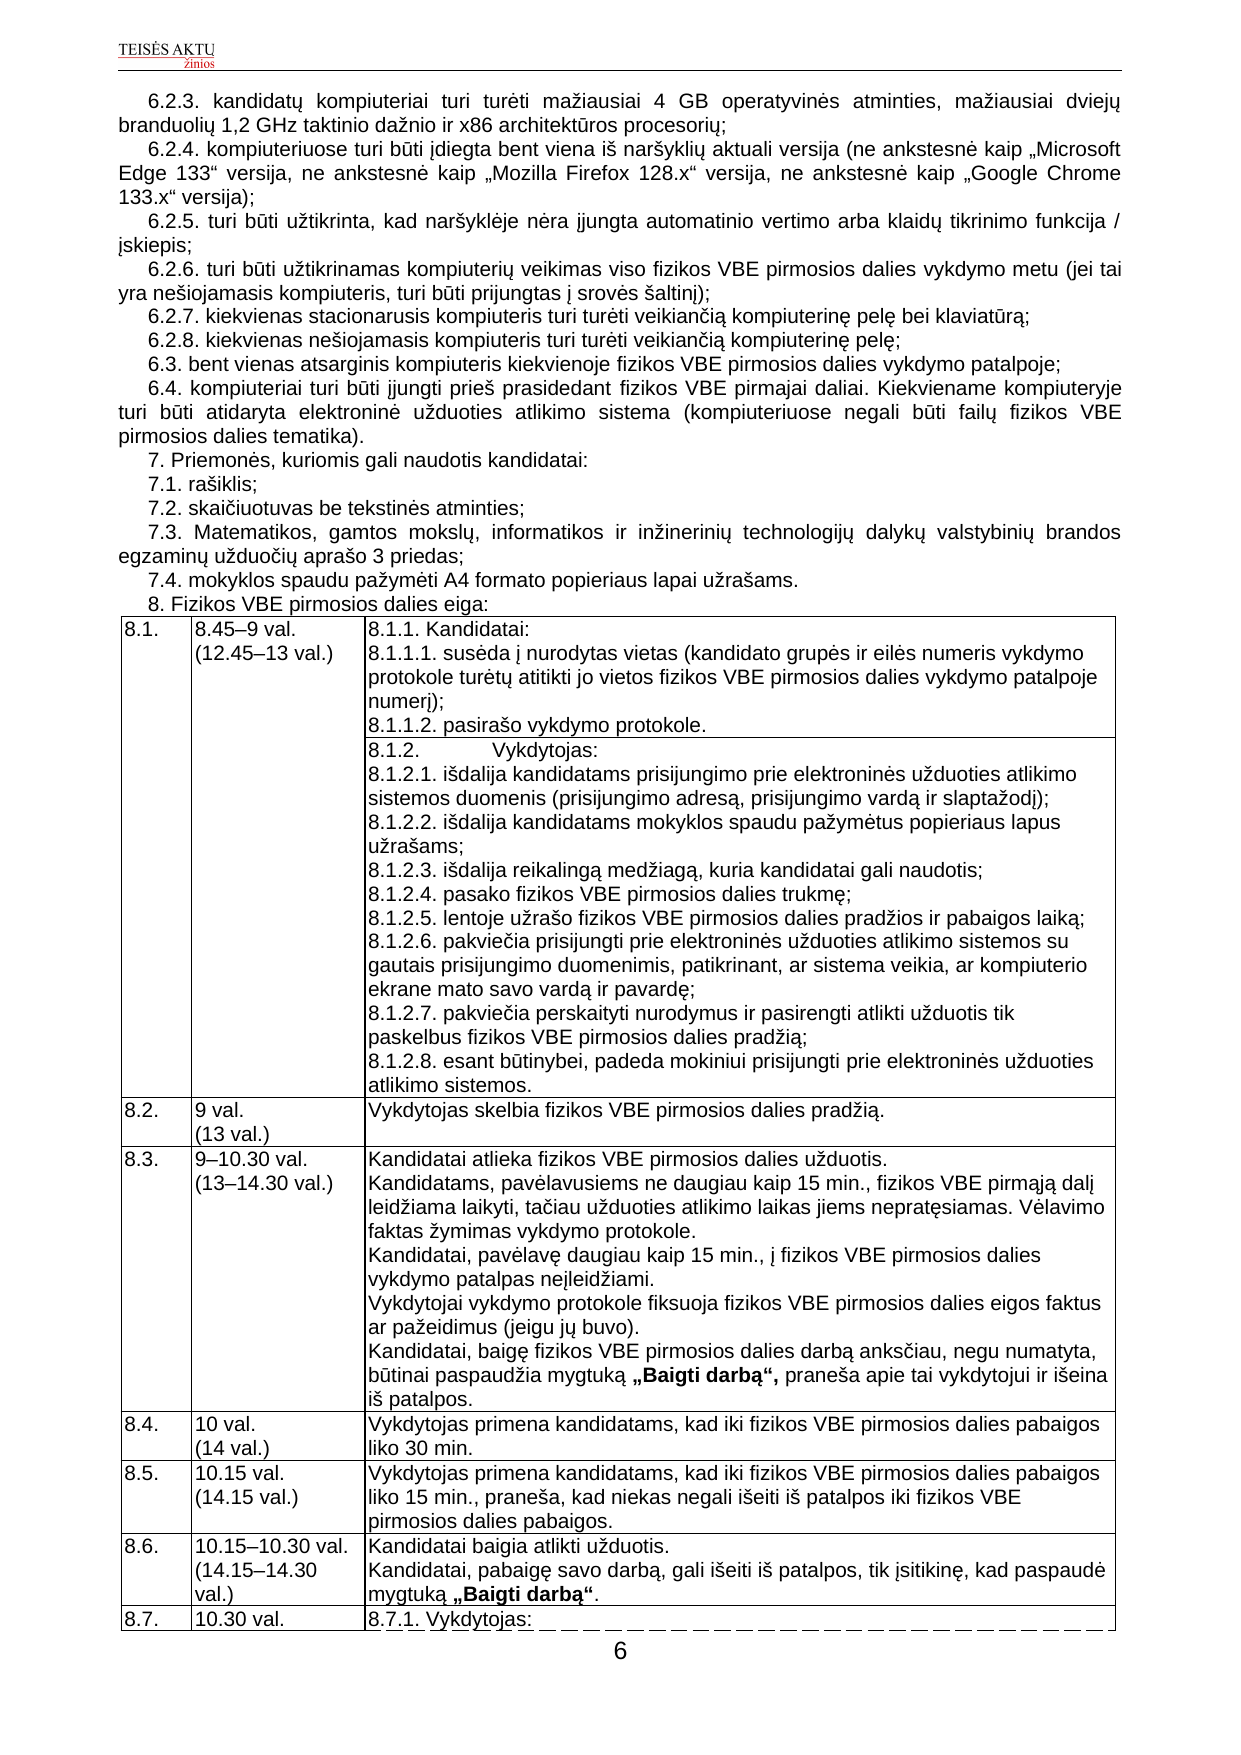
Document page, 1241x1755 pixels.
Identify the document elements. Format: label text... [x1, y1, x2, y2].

table_cell 10 val. (14 val.) [192, 1412, 364, 1459]
table_cell 10.15–10.30 val. (14.15–14.30 val.) [192, 1534, 364, 1605]
text 6.3. bent vienas atsarginis kompiuteris kiekvienoje fizikos VBE pirmosios dalies vykdymo patalpoje; [118, 352, 1122, 376]
table_cell 8.1.2. Vykdytojas: 8.1.2.1. išdalija kandidatams prisijungimo prie elektroninės užduoties atlikimo sistemos duomenis (prisijungimo adresą, prisijungimo vardą ir slaptažodį); 8.1.2.2. išdalija kandidatams mokyklos spaudu pažymėtus popieriaus lapus užrašams; 8.1.2.3. išdalija reikalingą medžiagą, kuria kandidatai gali naudotis; 8.1.2.4. pasako fizikos VBE pirmosios dalies trukmę; 8.1.2.5. lentoje užrašo fizikos VBE pirmosios dalies pradžios ir pabaigos laiką; 8.1.2.6. pakviečia prisijungti prie elektroninės užduoties atlikimo sistemos su gautais prisijungimo duomenimis, patikrinant, ar sistema veikia, ar kompiuterio ekrane mato savo vardą ir pavardę; 8.1.2.7. pakviečia perskaityti nurodymus ir pasirengti atlikti užduotis tik paskelbus fizikos VBE pirmosios dalies pradžią; 8.1.2.8. esant būtinybei, padeda mokiniui prisijungti prie elektroninės užduoties atlikimo sistemos. [366, 738, 1115, 1097]
text 7.3. Matematikos, gamtos mokslų, informatikos ir inžinerinių technologijų dalykų valstybinių brandos egzaminų užduočių aprašo 3 priedas; [118, 520, 1122, 568]
text 7.1. rašiklis; [118, 472, 1122, 496]
table_cell 8.2. [122, 1098, 191, 1146]
table_header 8.1. [122, 617, 191, 1097]
text 6.2.3. kandidatų kompiuteriai turi turėti mažiausiai 4 GB operatyvinės atminties, mažiausiai dviejų branduolių 1,2 GHz taktinio dažnio ir x86 architektūros procesorių; [118, 89, 1122, 137]
table_cell 8.4. [122, 1412, 191, 1459]
table_cell Vykdytojas skelbia fizikos VBE pirmosios dalies pradžią. [366, 1098, 1115, 1146]
table_cell 8.7.1. Vykdytojas: [366, 1606, 1115, 1630]
table_cell 9–10.30 val. (13–14.30 val.) [192, 1147, 364, 1411]
text 6.2.4. kompiuteriuose turi būti įdiegta bent viena iš naršyklių aktuali versija (ne ankstesnė kaip „Microsoft Edge 133“ versija, ne ankstesnė kaip „Mozilla Firefox 128.x“ versija, ne ankstesnė kaip „Google Chrome 133.x“ versija); [118, 137, 1122, 208]
table_cell 8.5. [122, 1461, 191, 1532]
table_cell Kandidatai atlieka fizikos VBE pirmosios dalies užduotis. Kandidatams, pavėlavusiems ne daugiau kaip 15 min., fizikos VBE pirmąją dalį leidžiama laikyti, tačiau užduoties atlikimo laikas jiems nepratęsiamas. Vėlavimo faktas žymimas vykdymo protokole. Kandidatai, pavėlavę daugiau kaip 15 min., į fizikos VBE pirmosios dalies vykdymo patalpas neįleidžiami. Vykdytojai vykdymo protokole fiksuoja fizikos VBE pirmosios dalies eigos faktus ar pažeidimus (jeigu jų buvo). Kandidatai, baigę fizikos VBE pirmosios dalies darbą anksčiau, negu numatyta, būtinai paspaudžia mygtuką „Baigti darbą“, praneša apie tai vykdytojui ir išeina iš patalpos. [366, 1147, 1115, 1411]
text 7.4. mokyklos spaudu pažymėti A4 formato popieriaus lapai užrašams. [118, 568, 1122, 592]
text 6.2.5. turi būti užtikrinta, kad naršyklėje nėra įjungta automatinio vertimo arba klaidų tikrinimo funkcija / įskiepis; [118, 208, 1122, 256]
text 6.4. kompiuteriai turi būti įjungti prieš prasidedant fizikos VBE pirmajai daliai. Kiekviename kompiuteryje turi būti atidaryta elektroninė užduoties atlikimo sistema (kompiuteriuose negali būti failų fizikos VBE pirmosios dalies tematika). [118, 376, 1122, 448]
text 6.2.8. kiekvienas nešiojamasis kompiuteris turi turėti veikiančią kompiuterinę pelę; [118, 328, 1122, 352]
table_cell 10.30 val. [192, 1606, 364, 1630]
table_cell Vykdytojas primena kandidatams, kad iki fizikos VBE pirmosios dalies pabaigos liko 30 min. [366, 1412, 1115, 1459]
table_header 8.1.1. Kandidatai: 8.1.1.1. susėda į nurodytas vietas (kandidato grupės ir eilės numeris vykdymo protokole turėtų atitikti jo vietos fizikos VBE pirmosios dalies vykdymo patalpoje numerį); 8.1.1.2. pasirašo vykdymo protokole. [366, 617, 1115, 737]
text 8. Fizikos VBE pirmosios dalies eiga: [118, 592, 1122, 616]
table_cell Vykdytojas primena kandidatams, kad iki fizikos VBE pirmosios dalies pabaigos liko 15 min., praneša, kad niekas negali išeiti iš patalpos iki fizikos VBE pirmosios dalies pabaigos. [366, 1461, 1115, 1532]
table_cell 8.7. [122, 1606, 191, 1630]
table_header 8.45–9 val. (12.45–13 val.) [192, 617, 364, 1097]
text 7. Priemonės, kuriomis gali naudotis kandidatai: [118, 448, 1122, 472]
table_cell Kandidatai baigia atlikti užduotis. Kandidatai, pabaigę savo darbą, gali išeiti iš patalpos, tik įsitikinę, kad paspaudė mygtuką „Baigti darbą“. [366, 1534, 1115, 1605]
text 6.2.6. turi būti užtikrinamas kompiuterių veikimas viso fizikos VBE pirmosios dalies vykdymo metu (jei tai yra nešiojamasis kompiuteris, turi būti prijungtas į srovės šaltinį); [118, 256, 1122, 304]
text 6.2.7. kiekvienas stacionarusis kompiuteris turi turėti veikiančią kompiuterinę pelę bei klaviatūrą; [118, 304, 1122, 328]
text 7.2. skaičiuotuvas be tekstinės atminties; [118, 496, 1122, 520]
table_cell 10.15 val. (14.15 val.) [192, 1461, 364, 1532]
table_cell 8.6. [122, 1534, 191, 1605]
table_cell 8.3. [122, 1147, 191, 1411]
table_cell 9 val. (13 val.) [192, 1098, 364, 1146]
